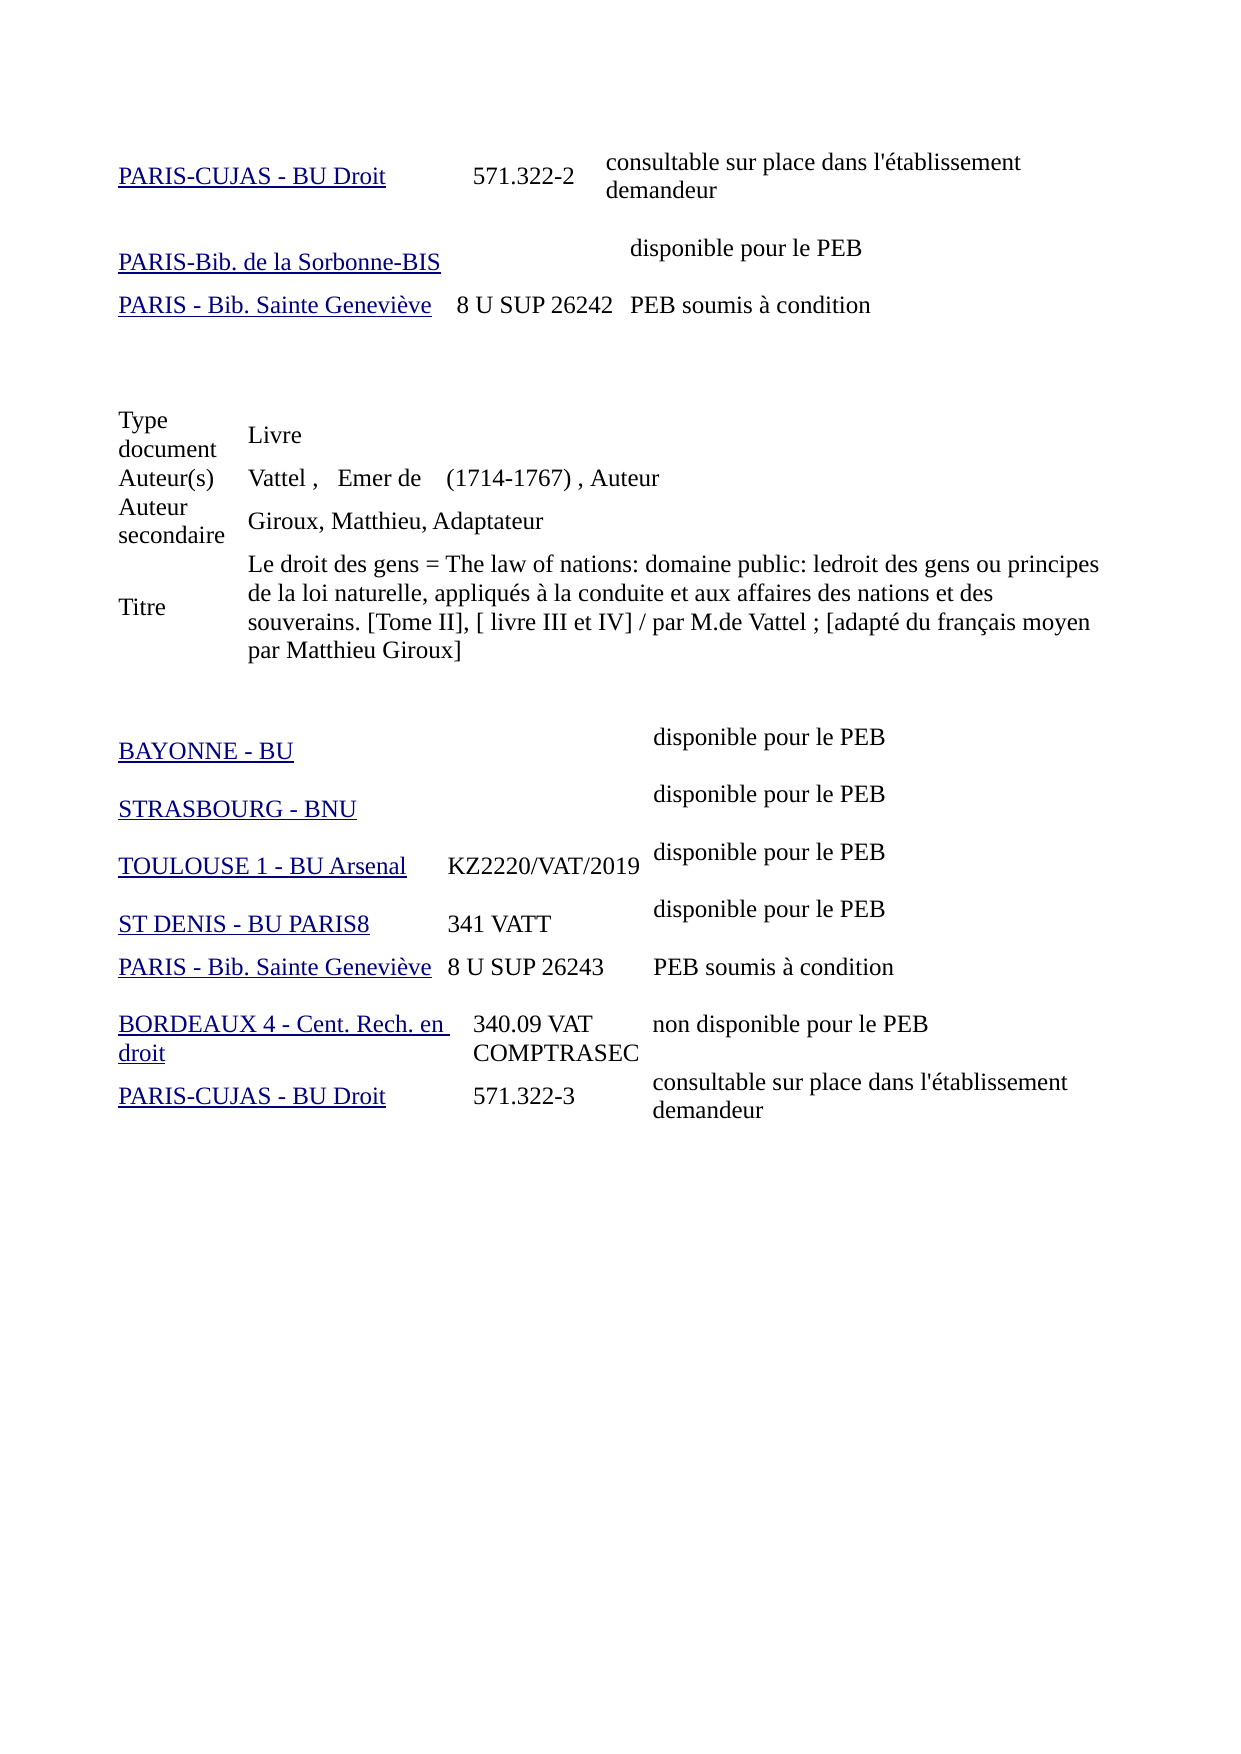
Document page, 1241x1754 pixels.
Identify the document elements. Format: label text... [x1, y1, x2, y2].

table_header non disponible pour le PEB [652, 1009, 1122, 1067]
table_cell 8 U SUP 26243 [447, 952, 653, 981]
table_cell PARIS-CUJAS - BU Droit [118, 1067, 473, 1124]
table_cell KZ2220/VAT/2019 [447, 837, 653, 894]
table_header 340.09 VAT COMPTRASEC [473, 1009, 652, 1067]
table_header disponible pour le PEB [653, 722, 897, 779]
table_header BORDEAUX 4 - Cent. Rech. en droit [118, 1009, 473, 1067]
table_cell 571.322-2 [473, 147, 606, 204]
table_cell PEB soumis à condition [653, 952, 897, 981]
table_cell consultable sur place dans l'établissement demandeur [606, 147, 1122, 204]
table_cell Le droit des gens = The law of nations: domaine public: ledroit des gens ou principes de la loi naturelle, appliqués à la conduite et aux affaires des nations et des souverains. [Tome II], [ livre III et IV] / par M.de Vattel ; [adapté du français moyen par Matthieu Giroux] [248, 549, 1122, 664]
table_cell [447, 779, 653, 837]
table_header [456, 233, 630, 291]
table_cell 571.322-3 [473, 1067, 652, 1124]
table_cell disponible pour le PEB [653, 837, 897, 894]
table_cell disponible pour le PEB [653, 779, 897, 837]
table_header PARIS-Bib. de la Sorbonne-BIS [118, 233, 456, 291]
table_cell PEB soumis à condition [630, 291, 874, 319]
table_header disponible pour le PEB [630, 233, 874, 291]
table_cell PARIS-CUJAS - BU Droit [118, 147, 473, 204]
table_header Type document [118, 406, 248, 463]
table_cell Auteur(s) [118, 463, 248, 492]
table_cell 341 VATT [447, 894, 653, 952]
table_cell disponible pour le PEB [653, 894, 897, 952]
table_cell 8 U SUP 26242 [456, 291, 630, 319]
table_cell STRASBOURG - BNU [118, 779, 447, 837]
table_cell ST DENIS - BU PARIS8 [118, 894, 447, 952]
table_cell Titre [118, 549, 248, 664]
table_header [447, 722, 653, 779]
table_cell Giroux, Matthieu, Adaptateur [248, 492, 1122, 549]
table_cell TOULOUSE 1 - BU Arsenal [118, 837, 447, 894]
table_header BAYONNE - BU [118, 722, 447, 779]
table_cell Auteur secondaire [118, 492, 248, 549]
table_cell [118, 118, 473, 147]
table_cell consultable sur place dans l'établissement demandeur [652, 1067, 1122, 1124]
table_cell [606, 118, 1122, 147]
table_cell [473, 118, 606, 147]
table_header Livre [248, 406, 1122, 463]
table_cell PARIS - Bib. Sainte Geneviève [118, 952, 447, 981]
table_cell PARIS - Bib. Sainte Geneviève [118, 291, 456, 319]
table_cell Vattel , Emer de (1714-1767) , Auteur [248, 463, 1122, 492]
